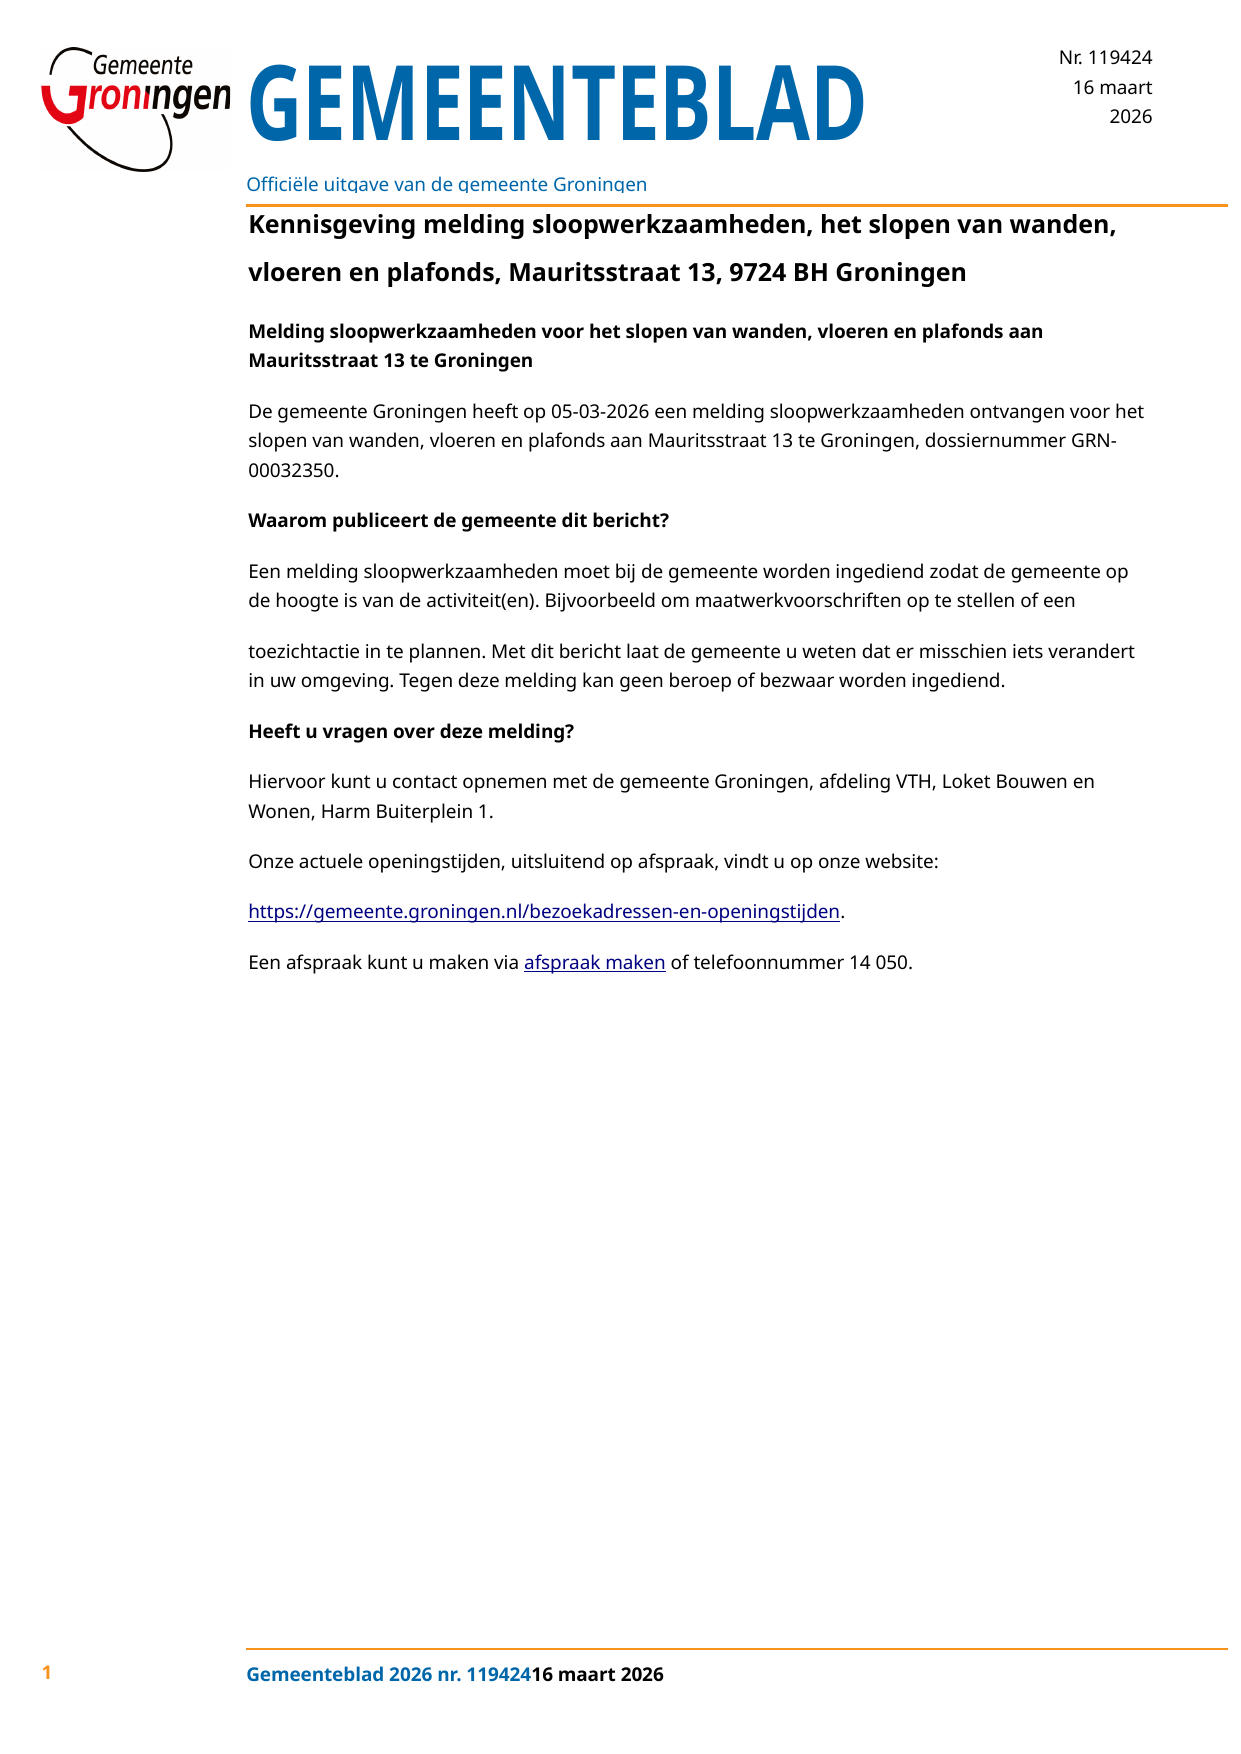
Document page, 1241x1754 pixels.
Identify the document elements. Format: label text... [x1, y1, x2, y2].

text Waarom publiceert de gemeente dit bericht? [248, 507, 1152, 533]
text Melding sloopwerkzaamheden voor het slopen van wanden, vloeren en plafonds aan Mauritsstraat 13 te Groningen [248, 318, 1152, 373]
text Kennisgeving melding sloopwerkzaamheden, het slopen van wanden, vloeren en plafonds, Mauritsstraat 13, 9724 BH Groningen [248, 207, 1152, 288]
text Een melding sloopwerkzaamheden moet bij de gemeente worden ingediend zodat de gemeente op de hoogte is van de activiteit(en). Bijvoorbeeld om maatwerkvoorschriften op te stellen of een [248, 558, 1152, 613]
text Hiervoor kunt u contact opnemen met de gemeente Groningen, afdeling VTH, Loket Bouwen en Wonen, Harm Buiterplein 1. [248, 768, 1152, 824]
text Heeft u vragen over deze melding? [248, 718, 1152, 744]
picture [41, 47, 231, 172]
text Onze actuele openingstijden, uitsluitend op afspraak, vindt u op onze website: [248, 848, 1152, 874]
text De gemeente Groningen heeft op 05-03-2026 een melding sloopwerkzaamheden ontvangen voor het slopen van wanden, vloeren en plafonds aan Mauritsstraat 13 te Groningen, dossiernummer GRN-00032350. [248, 398, 1152, 483]
text https://gemeente.groningen.nl/bezoekadressen-en-openingstijden. [248, 899, 1152, 924]
text Een afspraak kunt u maken via afspraak maken of telefoonnummer 14 050. [248, 949, 1152, 975]
text toezichtactie in te plannen. Met dit bericht laat de gemeente u weten dat er misschien iets verandert in uw omgeving. Tegen deze melding kan geen beroep of bezwaar worden ingediend. [248, 638, 1152, 693]
